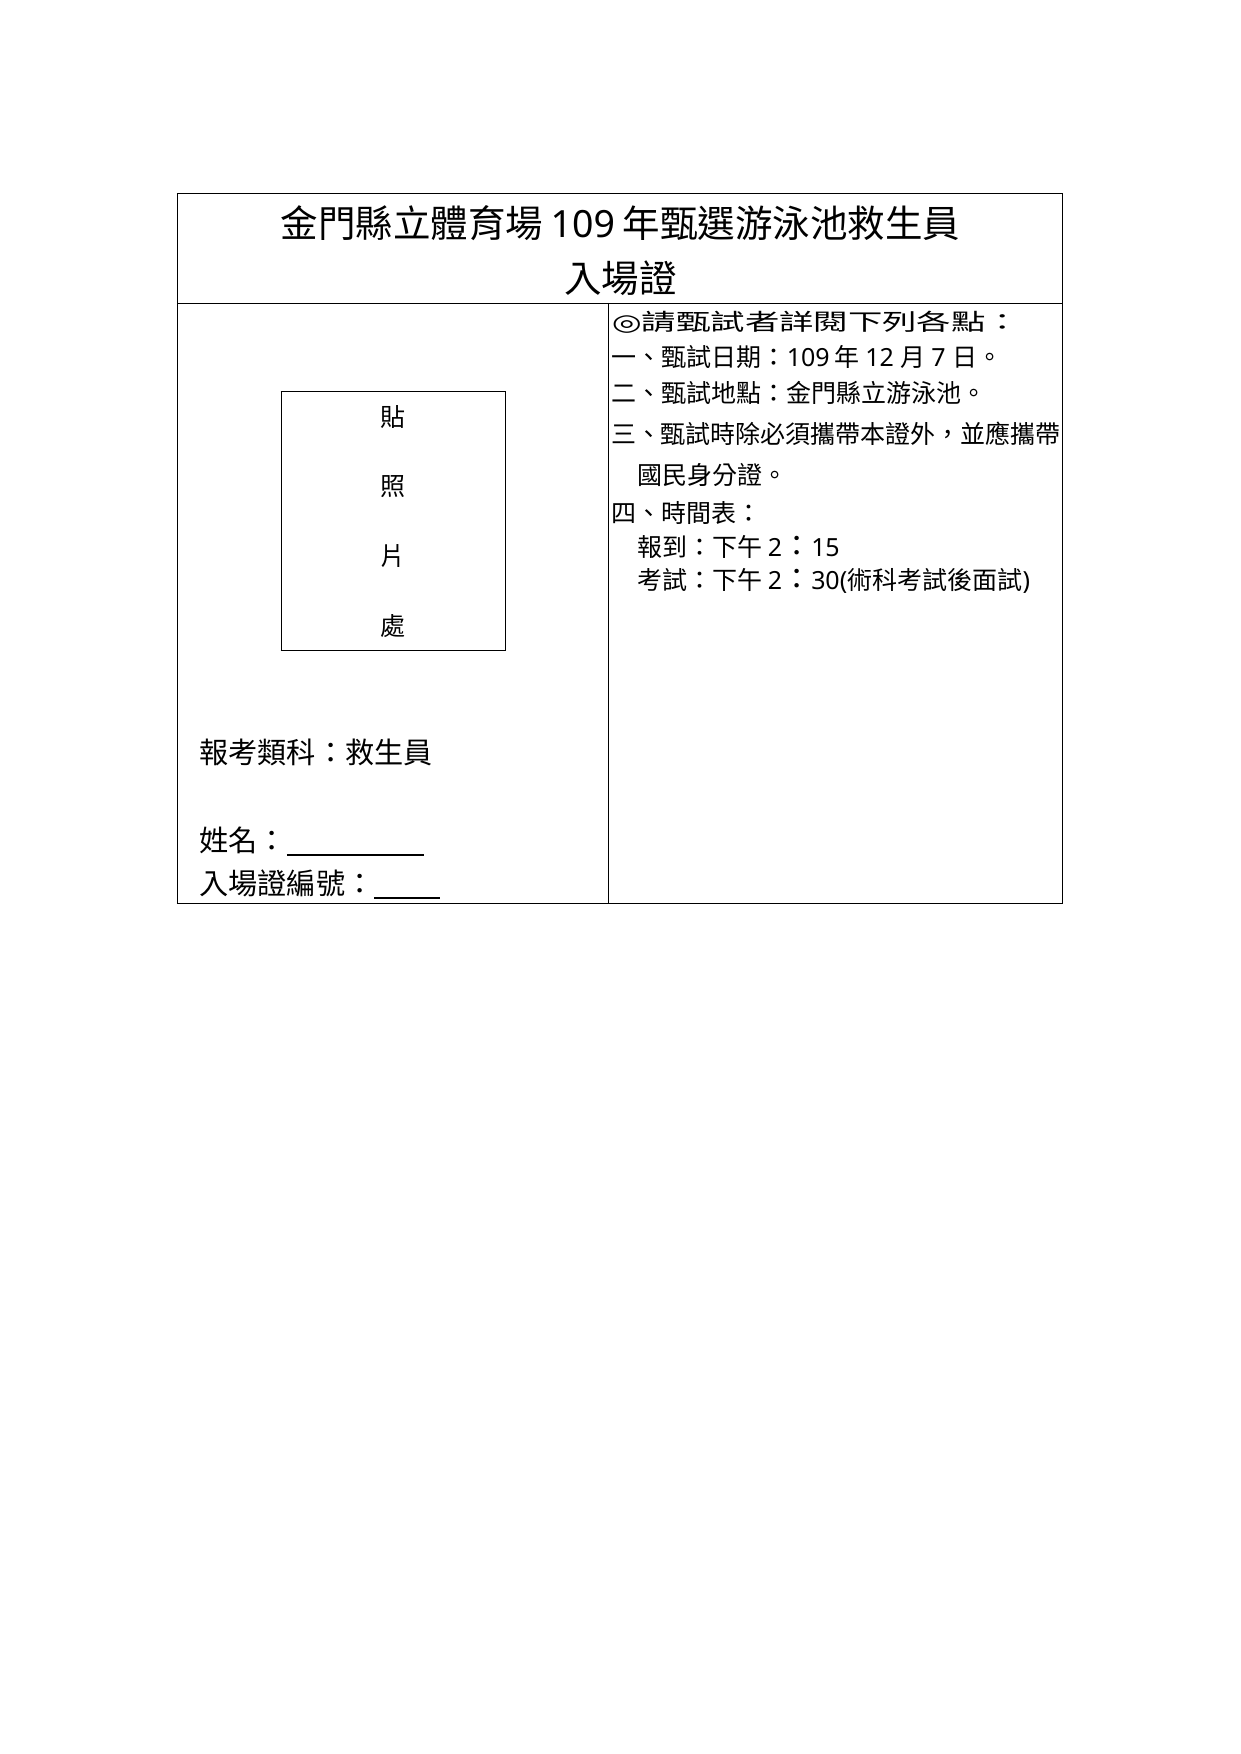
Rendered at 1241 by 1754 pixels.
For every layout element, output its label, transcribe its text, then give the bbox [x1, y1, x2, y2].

table_cell 報考類科：救生員 [178, 713, 608, 787]
table_cell 姓名： [178, 787, 608, 860]
table_header 貼照片處 [282, 392, 505, 650]
table_cell ◎請甄試者詳閱下列各點： 一、甄試日期：109年 12 月 7 日。 二、甄試地點：金門縣立游泳池。 三、甄試時除必須攜帶本證外，並應攜帶 國民身分證。 四、時間表： 報到：下午2：15 考試：下午2：30(術科考試後面試) [609, 304, 1062, 903]
table_header 金門縣立體育場109年甄選游泳池救生員 入場證 [178, 194, 1062, 303]
table_cell 入場證編號： [178, 860, 608, 903]
table_cell [178, 304, 608, 713]
